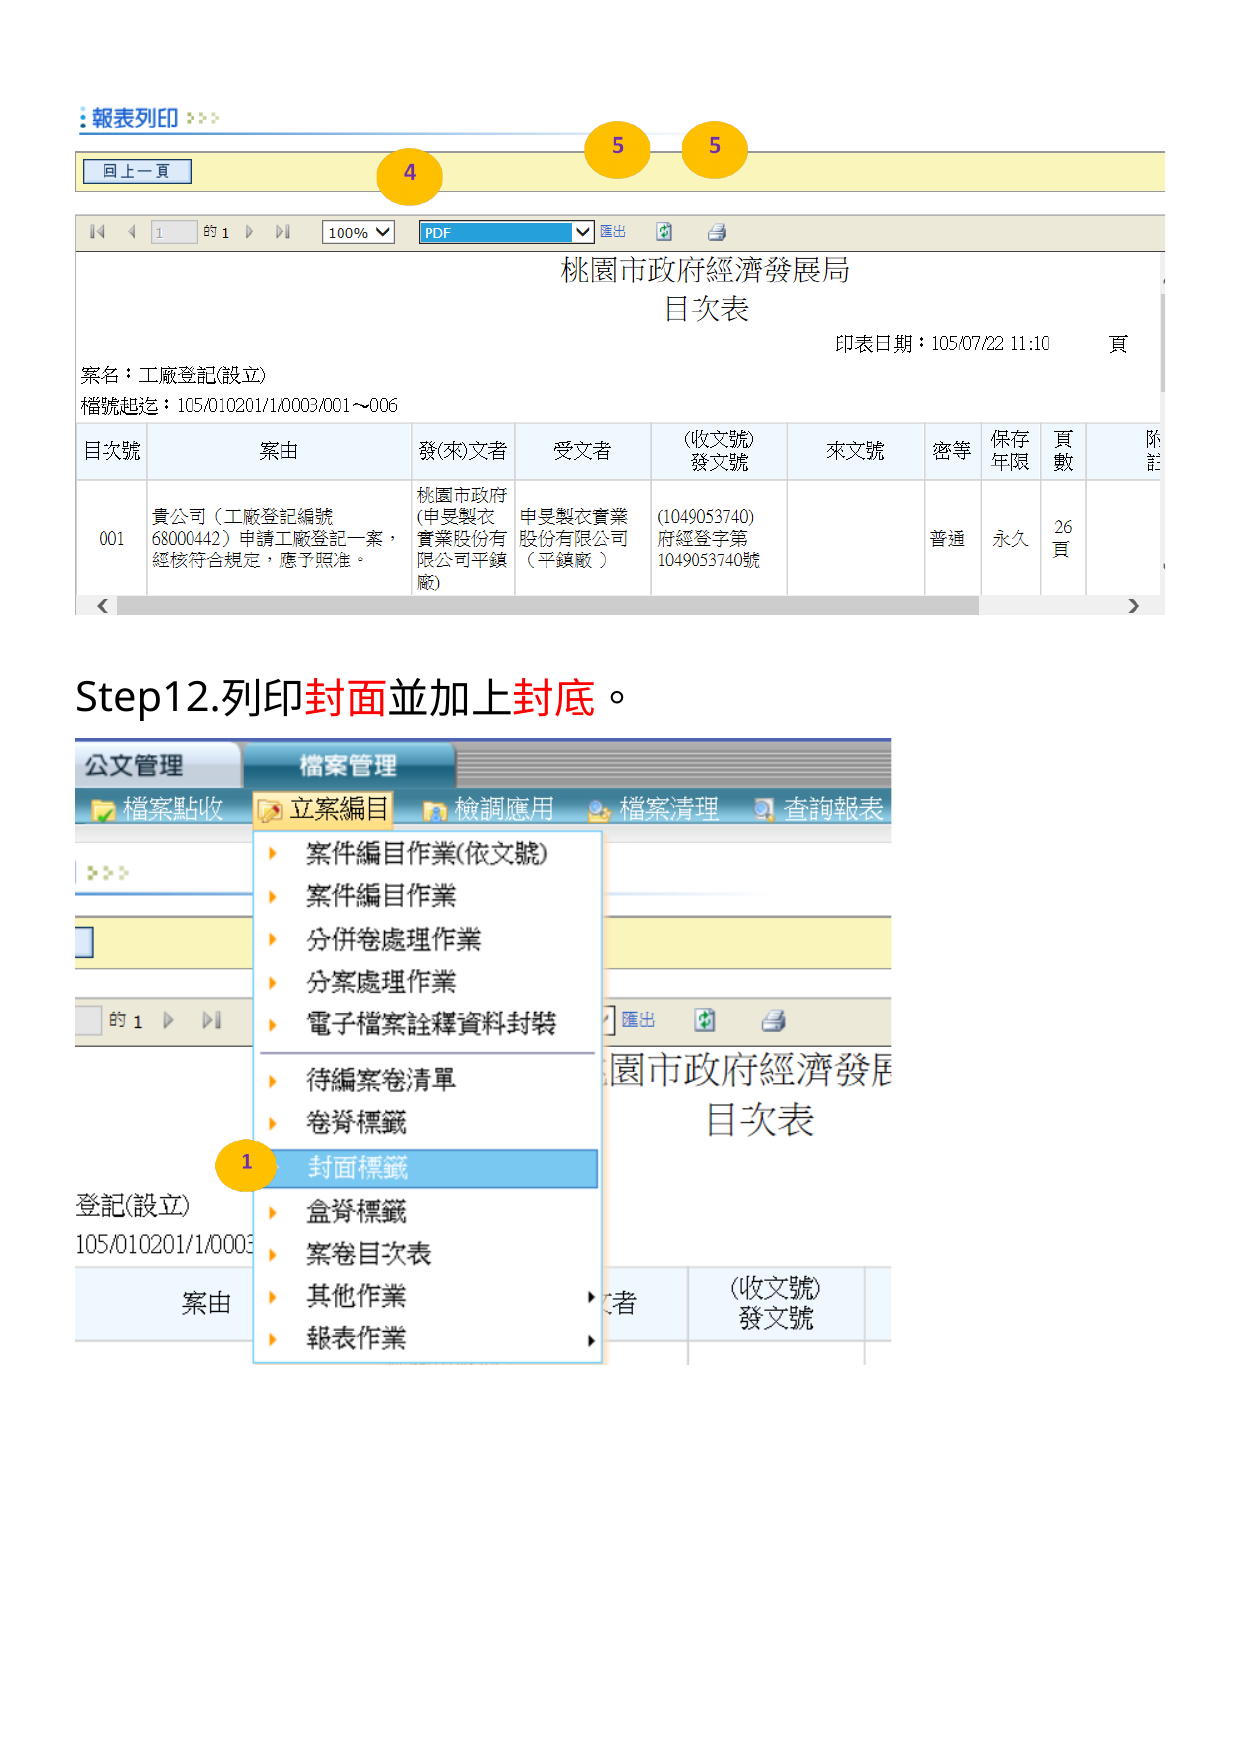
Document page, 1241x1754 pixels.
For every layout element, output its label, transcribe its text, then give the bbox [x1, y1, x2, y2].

text Step12.列印封面並加上封底。 [75, 652, 1165, 727]
picture [75, 97, 1166, 615]
picture [75, 738, 892, 1365]
